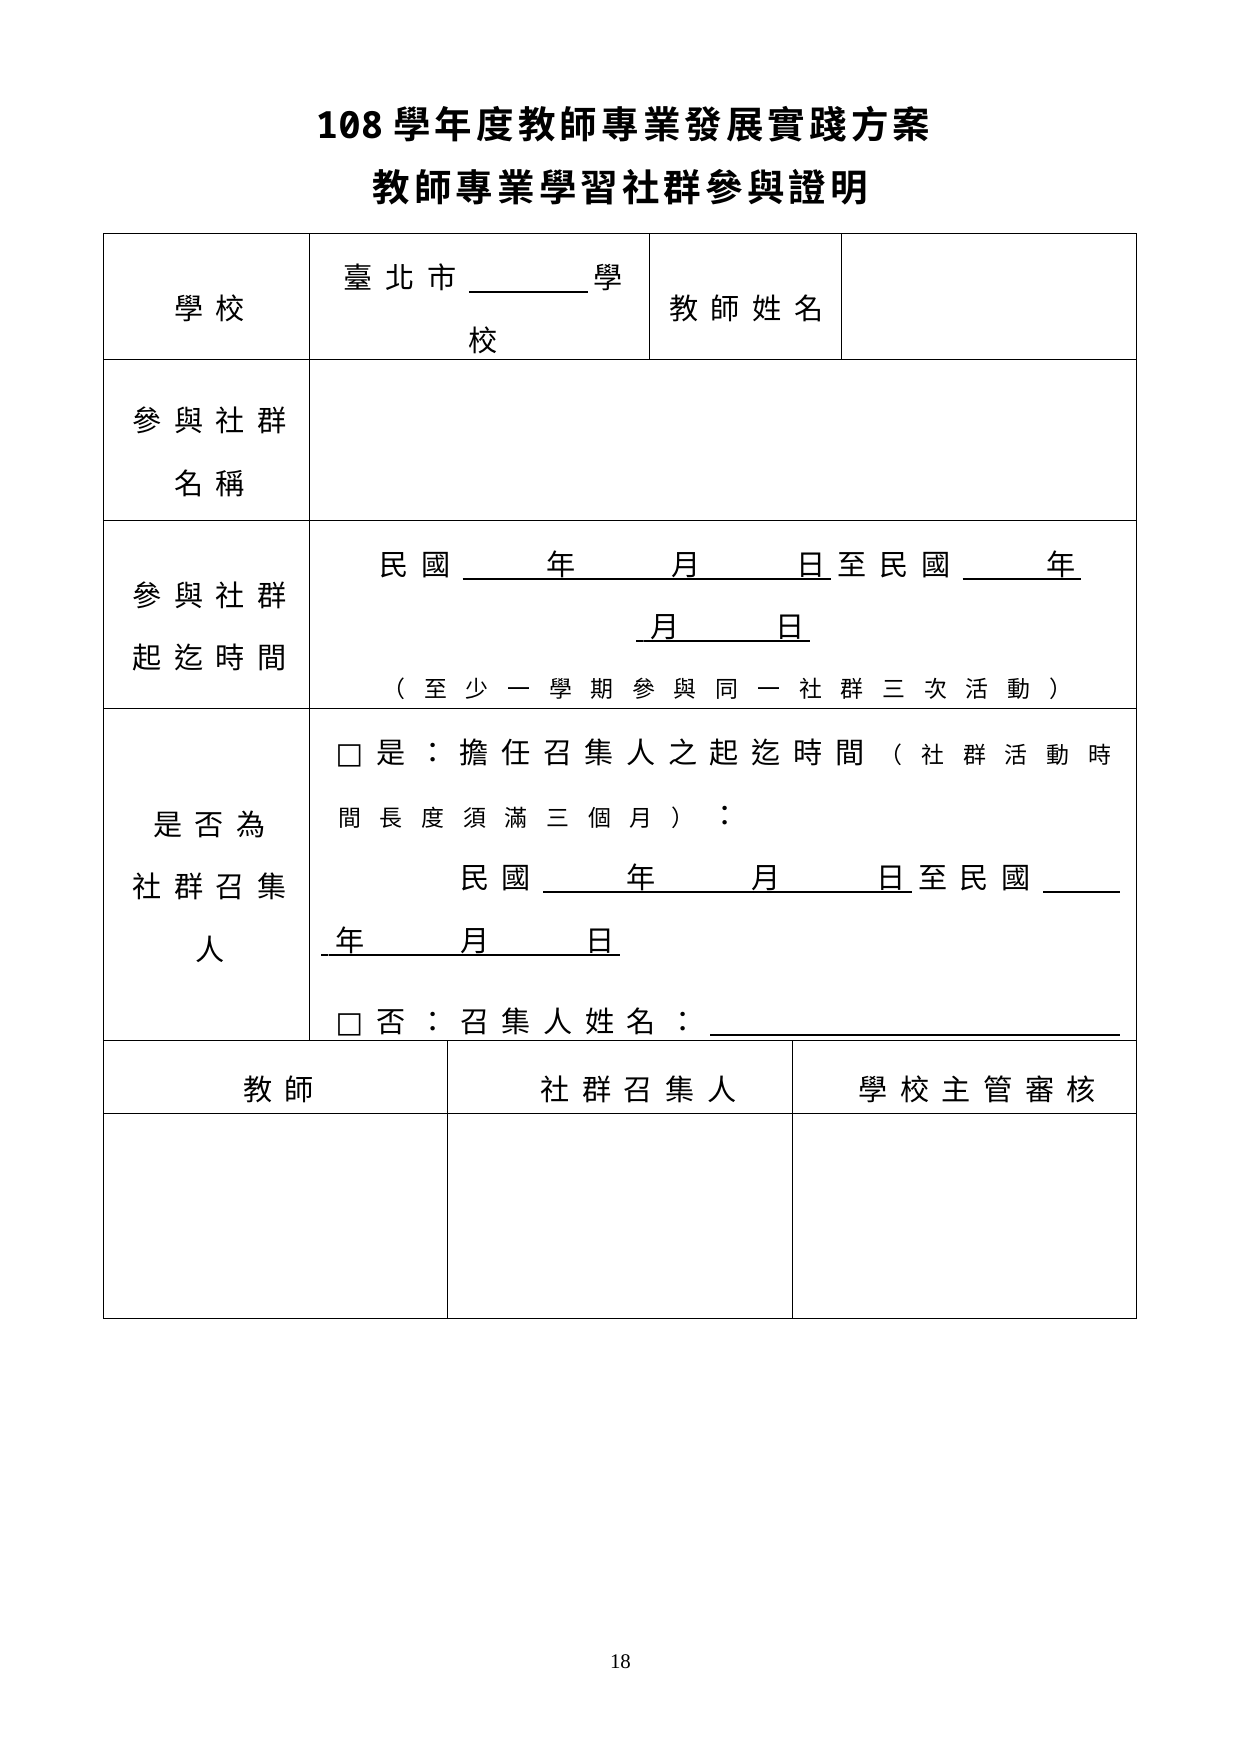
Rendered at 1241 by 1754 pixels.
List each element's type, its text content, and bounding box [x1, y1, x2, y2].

table_cell 學校主管審核 [793, 1041, 1136, 1113]
table_header 學校 [104, 234, 309, 359]
table_cell [310, 360, 1136, 520]
subtitle 教師專業學習社群參與證明 [78, 143, 1162, 206]
table_cell 民國 年 月 日至民國 年 月 日 （至少一學期參與同一社群三次活動） [310, 521, 1136, 708]
table_cell [104, 1114, 447, 1317]
table_cell 社群召集人 [448, 1041, 792, 1113]
table_cell [448, 1114, 792, 1317]
table_header 臺北市 學校 [310, 234, 649, 359]
table_cell 是否為 社群召集人 [104, 709, 309, 1040]
text 108學年度教師專業發展實踐方案 [78, 81, 1162, 143]
table_cell 參與社群 起迄時間 [104, 521, 309, 708]
table_header 教師姓名 [650, 234, 841, 359]
table_cell 教師 [104, 1041, 447, 1113]
table_cell [793, 1114, 1136, 1317]
table_cell □是：擔任召集人之起迄時間（社群活動時間長度須滿三個月）： 民國 年 月 日至民國 年 月 日 □否：召集人姓名： [310, 709, 1136, 1040]
table_cell 參與社群名稱 [104, 360, 309, 520]
table_header [842, 234, 1136, 359]
